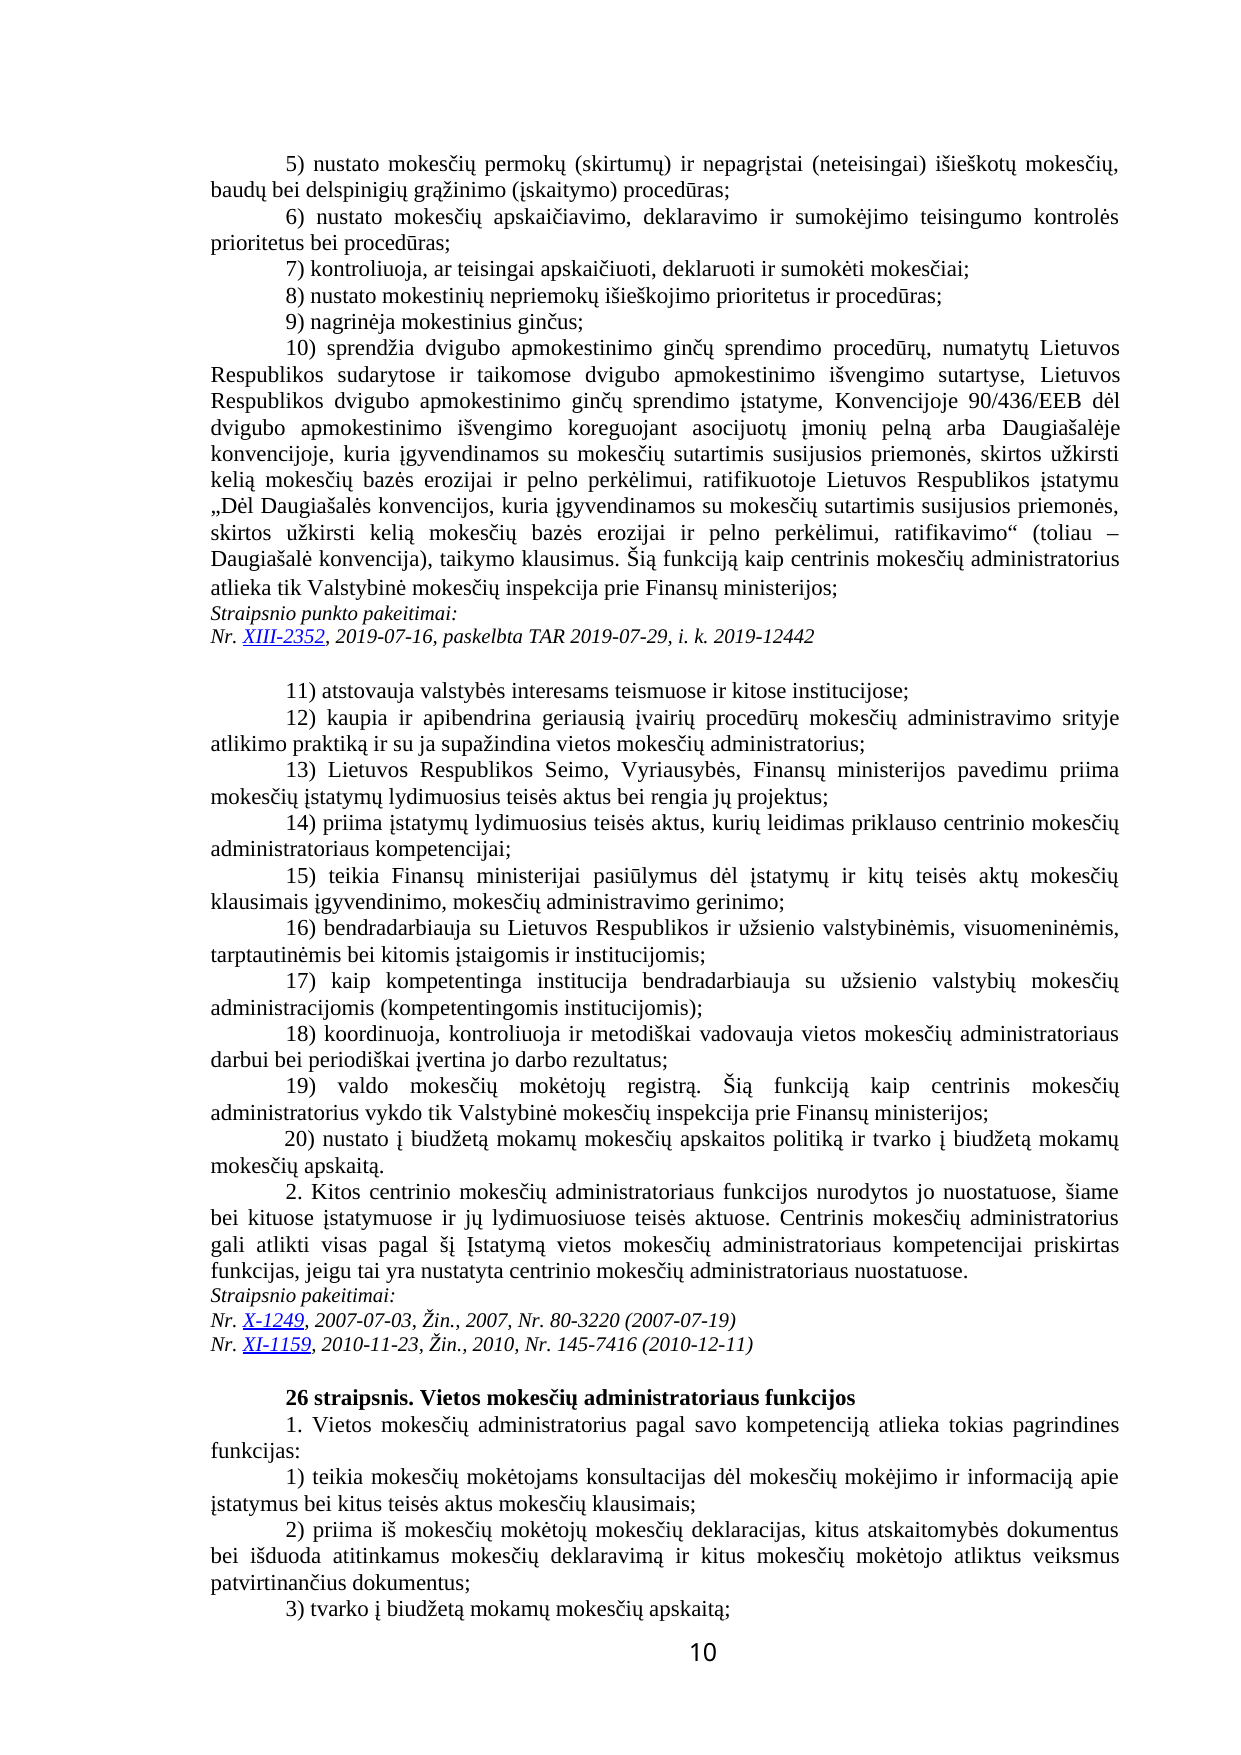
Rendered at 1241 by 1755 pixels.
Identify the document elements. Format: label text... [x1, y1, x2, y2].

text 8) nustato mokestinių nepriemokų išieškojimo prioritetus ir procedūras; [210, 282, 1120, 308]
text 5) nustato mokesčių permokų (skirtumų) ir nepagrįstai (neteisingai) išieškotų mokesčių, baudų bei delspinigių grąžinimo (įskaitymo) procedūras; [210, 150, 1120, 203]
text Nr. X-1249, 2007-07-03, Žin., 2007, Nr. 80-3220 (2007-07-19) [210, 1307, 1120, 1332]
text 9) nagrinėja mokestinius ginčus; [210, 308, 1120, 334]
text 20) nustato į biudžetą mokamų mokesčių apskaitos politiką ir tvarko į biudžetą mokamų mokesčių apskaitą. [210, 1125, 1120, 1178]
text Nr. XI-1159, 2010-11-23, Žin., 2010, Nr. 145-7416 (2010-12-11) [210, 1332, 1120, 1356]
text 19) valdo mokesčių mokėtojų registrą. Šią funkciją kaip centrinis mokesčių administratorius vykdo tik Valstybinė mokesčių inspekcija prie Finansų ministerijos; [210, 1073, 1120, 1125]
text 15) teikia Finansų ministerijai pasiūlymus dėl įstatymų ir kitų teisės aktų mokesčių klausimais įgyvendinimo, mokesčių administravimo gerinimo; [210, 862, 1120, 914]
text 17) kaip kompetentinga institucija bendradarbiauja su užsienio valstybių mokesčių administracijomis (kompetentingomis institucijomis); [210, 967, 1120, 1020]
text 12) kaupia ir apibendrina geriausią įvairių procedūrų mokesčių administravimo srityje atlikimo praktiką ir su ja supažindina vietos mokesčių administratorius; [210, 704, 1120, 756]
text 11) atstovauja valstybės interesams teismuose ir kitose institucijose; [210, 677, 1120, 704]
text 7) kontroliuoja, ar teisingai apskaičiuoti, deklaruoti ir sumokėti mokesčiai; [210, 255, 1120, 282]
text 3) tvarko į biudžetą mokamų mokesčių apskaitą; [210, 1595, 1120, 1622]
text 10) sprendžia dvigubo apmokestinimo ginčų sprendimo procedūrų, numatytų Lietuvos Respublikos sudarytose ir taikomose dvigubo apmokestinimo išvengimo sutartyse, Lietuvos Respublikos dvigubo apmokestinimo ginčų sprendimo įstatyme, Konvencijoje 90/436/EEB dėl dvigubo apmokestinimo išvengimo koreguojant asocijuotų įmonių pelną arba Daugiašalėje konvencijoje, kuria įgyvendinamos su mokesčių sutartimis susijusios priemonės, skirtos užkirsti kelią mokesčių bazės erozijai ir pelno perkėlimui, ratifikuotoje Lietuvos Respublikos įstatymu „Dėl Daugiašalės konvencijos, kuria įgyvendinamos su mokesčių sutartimis susijusios priemonės, skirtos užkirsti kelią mokesčių bazės erozijai ir pelno perkėlimui, ratifikavimo“ (toliau – Daugiašalė konvencija), taikymo klausimus. Šią funkciją kaip centrinis mokesčių administratorius atlieka tik Valstybinė mokesčių inspekcija prie Finansų ministerijos; [210, 334, 1120, 600]
text 1. Vietos mokesčių administratorius pagal savo kompetenciją atlieka tokias pagrindines funkcijas: [210, 1411, 1120, 1463]
text 1) teikia mokesčių mokėtojams konsultacijas dėl mokesčių mokėjimo ir informaciją apie įstatymus bei kitus teisės aktus mokesčių klausimais; [210, 1463, 1120, 1516]
text 6) nustato mokesčių apskaičiavimo, deklaravimo ir sumokėjimo teisingumo kontrolės prioritetus bei procedūras; [210, 203, 1120, 255]
text Straipsnio pakeitimai: [210, 1283, 1120, 1307]
text Nr. XIII-2352, 2019-07-16, paskelbta TAR 2019-07-29, i. k. 2019-12442 [210, 624, 1120, 648]
text 16) bendradarbiauja su Lietuvos Respublikos ir užsienio valstybinėmis, visuomeninėmis, tarptautinėmis bei kitomis įstaigomis ir institucijomis; [210, 914, 1120, 967]
text 2. Kitos centrinio mokesčių administratoriaus funkcijos nurodytos jo nuostatuose, šiame bei kituose įstatymuose ir jų lydimuosiuose teisės aktuose. Centrinis mokesčių administratorius gali atlikti visas pagal šį Įstatymą vietos mokesčių administratoriaus kompetencijai priskirtas funkcijas, jeigu tai yra nustatyta centrinio mokesčių administratoriaus nuostatuose. [210, 1178, 1120, 1283]
text 2) priima iš mokesčių mokėtojų mokesčių deklaracijas, kitus atskaitomybės dokumentus bei išduoda atitinkamus mokesčių deklaravimą ir kitus mokesčių mokėtojo atliktus veiksmus patvirtinančius dokumentus; [210, 1516, 1120, 1595]
text 14) priima įstatymų lydimuosius teisės aktus, kurių leidimas priklauso centrinio mokesčių administratoriaus kompetencijai; [210, 809, 1120, 862]
text Straipsnio punkto pakeitimai: [210, 600, 1120, 624]
text 18) koordinuoja, kontroliuoja ir metodiškai vadovauja vietos mokesčių administratoriaus darbui bei periodiškai įvertina jo darbo rezultatus; [210, 1020, 1120, 1073]
text 26 straipsnis. Vietos mokesčių administratoriaus funkcijos [210, 1384, 1120, 1411]
text 13) Lietuvos Respublikos Seimo, Vyriausybės, Finansų ministerijos pavedimu priima mokesčių įstatymų lydimuosius teisės aktus bei rengia jų projektus; [210, 756, 1120, 809]
